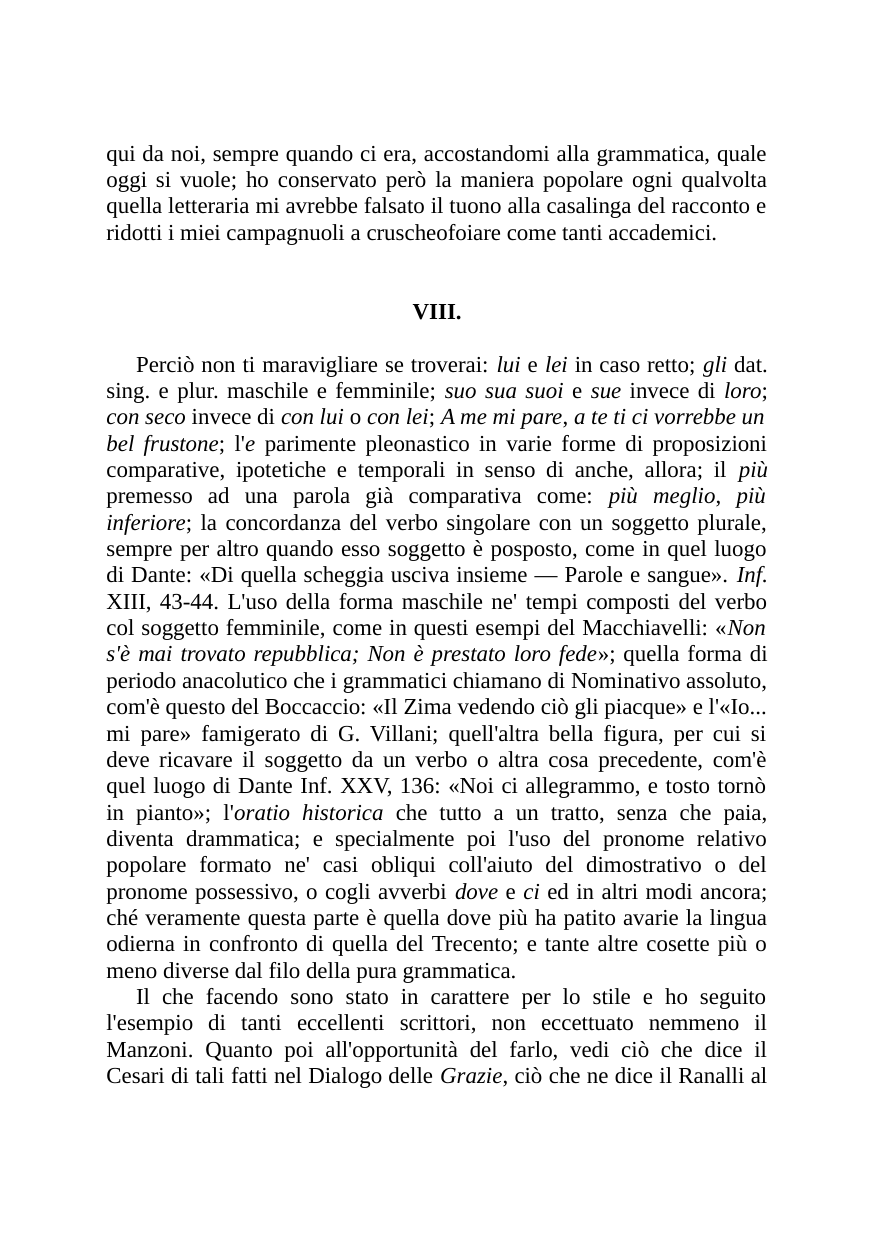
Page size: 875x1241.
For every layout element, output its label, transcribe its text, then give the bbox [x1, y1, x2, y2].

text Perciò non ti maravigliare se troverai: lui e lei in caso retto; gli dat. sing. e plur. maschile e femminile; suo sua suoi e sue invece di loro; con seco invece di con lui o con lei; A me mi pare, a te ti ci vorrebbe un bel frustone; l'e parimente pleonastico in varie forme di proposizioni comparative, ipotetiche e temporali in senso di anche, allora; il più premesso ad una parola già comparativa come: più meglio, più inferiore; la concordanza del verbo singolare con un soggetto plurale, sempre per altro quando esso soggetto è posposto, come in quel luogo di Dante: «Di quella scheggia usciva insieme — Parole e sangue». Inf. XIII, 43-44. L'uso della forma maschile ne' tempi composti del verbo col soggetto femminile, come in questi esempi del Macchiavelli: «Non s'è mai trovato repubblica; Non è prestato loro fede»; quella forma di periodo anacolutico che i grammatici chiamano di Nominativo assoluto, com'è questo del Boccaccio: «Il Zima vedendo ciò gli piacque» e l'«Io... mi pare» famigerato di G. Villani; quell'altra bella figura, per cui si deve ricavare il soggetto da un verbo o altra cosa precedente, com'è quel luogo di Dante Inf. XXV, 136: «Noi ci allegrammo, e tosto tornò in pianto»; l'oratio historica che tutto a un tratto, senza che paia, diventa drammatica; e specialmente poi l'uso del pronome relativo popolare formato ne' casi obliqui coll'aiuto del dimostrativo o del pronome possessivo, o cogli avverbi dove e ci ed in altri modi ancora; ché veramente questa parte è quella dove più ha patito avarie la lingua odierna in confronto di quella del Trecento; e tante altre cosette più o meno diverse dal filo della pura grammatica. [106, 351, 768, 983]
text Il che facendo sono stato in carattere per lo stile e ho seguito l'esempio di tanti eccellenti scrittori, non eccettuato nemmeno il Manzoni. Quanto poi all'opportunità del farlo, vedi ciò che dice il Cesari di tali fatti nel Dialogo delle Grazie, ciò che ne dice il Ranalli al [106, 983, 768, 1088]
text qui da noi, sempre quando ci era, accostandomi alla grammatica, quale oggi si vuole; ho conservato però la maniera popolare ogni qualvolta quella letteraria mi avrebbe falsato il tuono alla casalinga del racconto e ridotti i miei campagnuoli a cruscheofoiare come tanti accademici. [106, 140, 768, 245]
text VIII. [106, 298, 768, 324]
